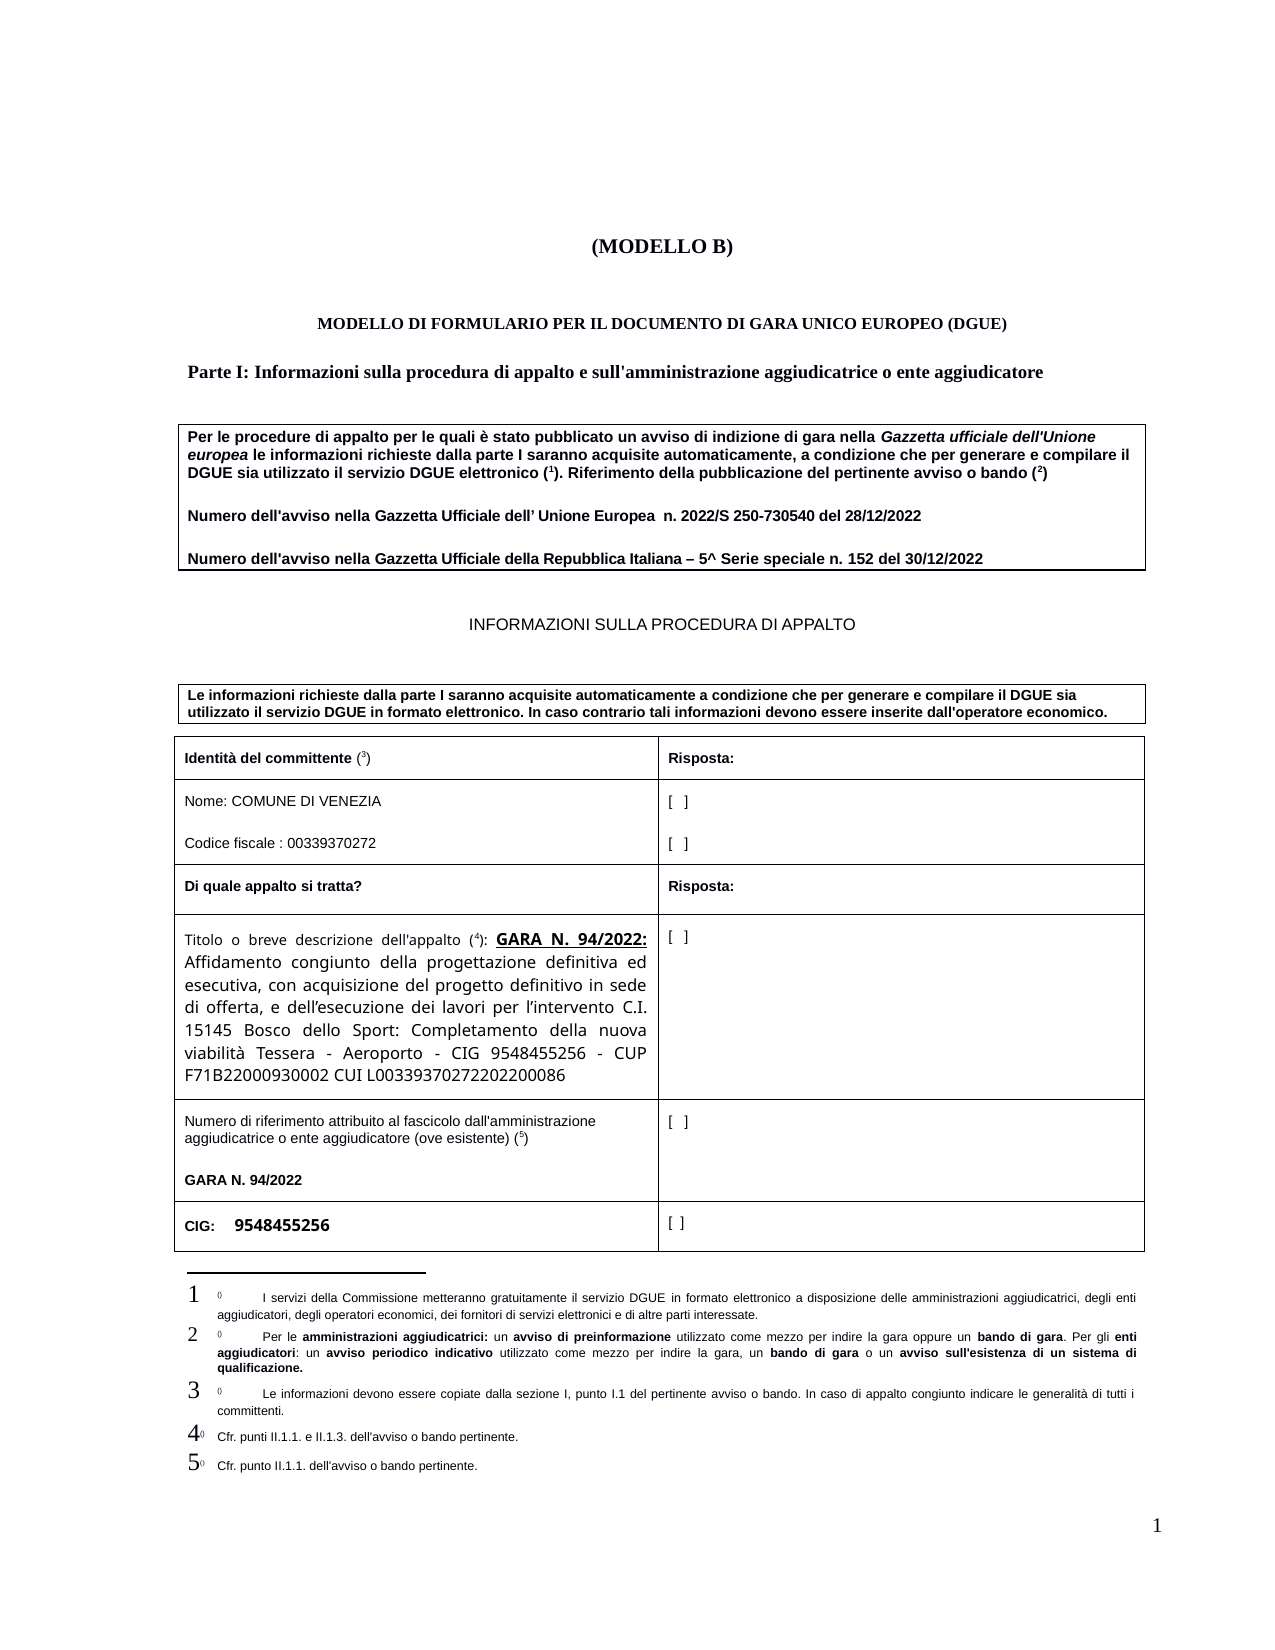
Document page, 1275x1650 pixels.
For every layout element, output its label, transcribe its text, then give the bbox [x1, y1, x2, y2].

table_cell Titolo o breve descrizione dell'appalto (): GARA N. 94/2022: Affidamento congiunto della progettazione definitiva ed esecutiva, con acquisizione del progetto definitivo in sede di offerta, e dell’esecuzione dei lavori per l’intervento C.I. 15145 Bosco dello Sport: Completamento della nuova viabilità Tessera - Aeroporto - CIG 9548455256 - CUP F71B22000930002 CUI L00339370272202200086 [175, 915, 658, 1099]
table_cell CIG: 9548455256 [175, 1202, 658, 1251]
table_cell Di quale appalto si tratta? [175, 865, 658, 914]
text Le informazioni richieste dalla parte I saranno acquisite automaticamente a condizione che per generare e compilare il DGUE sia utilizzato il servizio DGUE in formato elettronico. In caso contrario tali informazioni devono essere inserite dall'operatore economico. [179, 685, 1145, 723]
table_header Identità del committente () [175, 737, 658, 779]
title Informazioni sulla procedura di appalto [187, 615, 1137, 634]
title Parte I: Informazioni sulla procedura di appalto e sull'amministrazione aggiudicatrice o ente aggiudicatore [187, 361, 1137, 383]
table_cell Numero di riferimento attribuito al fascicolo dall'amministrazione aggiudicatrice o ente aggiudicatore (ove esistente) () GARA N. 94/2022 [175, 1100, 658, 1201]
table_header Risposta: [659, 737, 1144, 779]
text Numero dell'avviso nella Gazzetta Ufficiale della Repubblica Italiana – 5^ Serie speciale n. 152 del 30/12/2022 [179, 546, 1145, 569]
table_cell Nome: COMUNE DI VENEZIA Codice fiscale : 00339370272 [175, 780, 658, 864]
table_cell [ ] [659, 915, 1144, 1099]
text () Per le amministrazioni aggiudicatrici: un avviso di preinformazione utilizzato come mezzo per indire la gara oppure un bando di gara. Per gli enti aggiudicatori: un avviso periodico indicativo utilizzato come mezzo per indire la gara, un bando di gara o un avviso sull'esistenza di un sistema di qualificazione. [187, 1322, 1137, 1375]
table_cell Risposta: [659, 865, 1144, 914]
subtitle (MODELLO B) [187, 234, 1137, 258]
text Modello di formulario per il documento di gara unico europeo (DGUE) [187, 313, 1137, 333]
table_cell [ ] [ ] [659, 780, 1144, 864]
text Numero dell'avviso nella Gazzetta Ufficiale dell’ Unione Europea n. 2022/S 250-730540 del 28/12/2022 [179, 503, 1145, 524]
table_cell [ ] [659, 1202, 1144, 1251]
table_cell [ ] [659, 1100, 1144, 1201]
text () I servizi della Commissione metteranno gratuitamente il servizio DGUE in formato elettronico a disposizione delle amministrazioni aggiudicatrici, degli enti aggiudicatori, degli operatori economici, dei fornitori di servizi elettronici e di altre parti interessate. [187, 1279, 1137, 1322]
text Per le procedure di appalto per le quali è stato pubblicato un avviso di indizione di gara nella Gazzetta ufficiale dell'Unione europea le informazioni richieste dalla parte I saranno acquisite automaticamente, a condizione che per generare e compilare il DGUE sia utilizzato il servizio DGUE elettronico (). Riferimento della pubblicazione del pertinente avviso o bando () [179, 425, 1145, 481]
